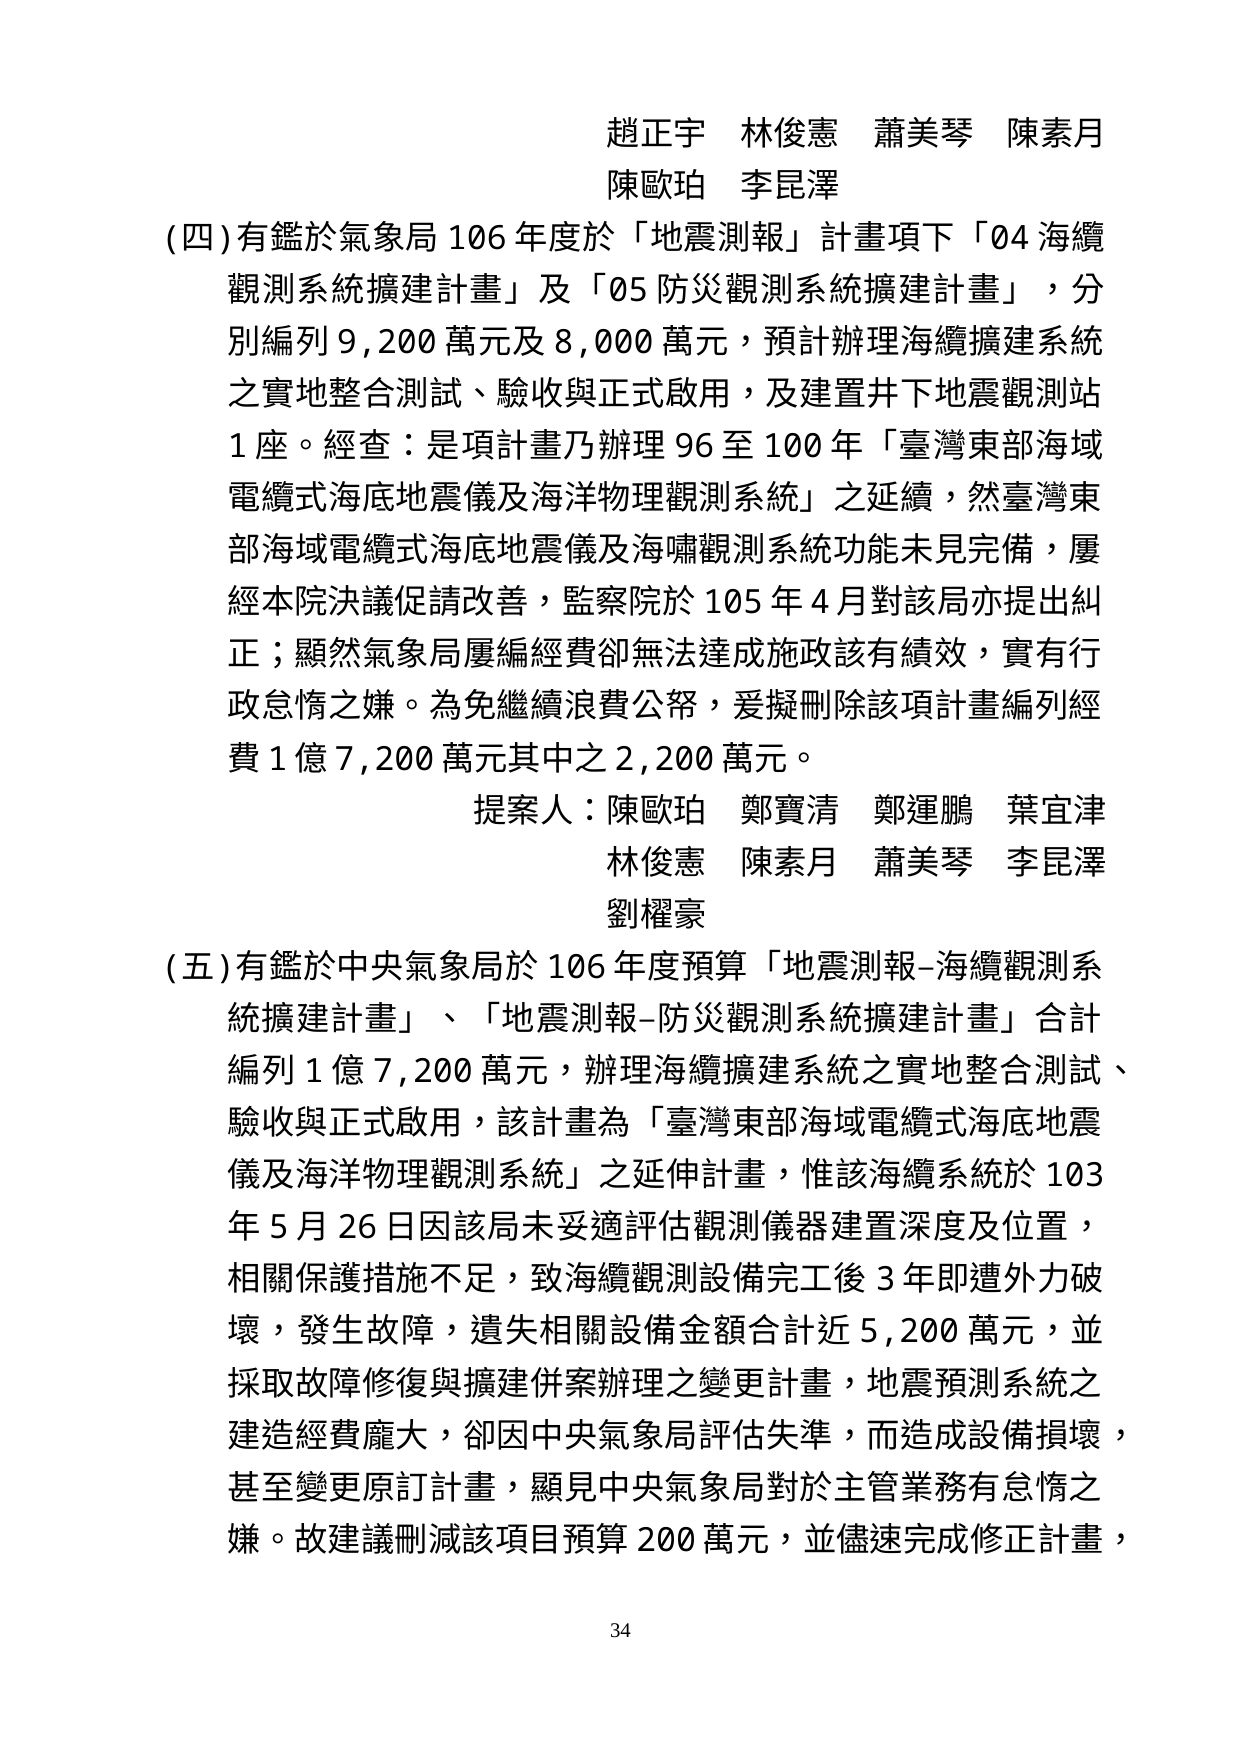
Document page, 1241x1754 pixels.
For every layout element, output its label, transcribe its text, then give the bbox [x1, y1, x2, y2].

text 趙正宇 林俊憲 蕭美琴 陳素月 陳歐珀 李昆澤 [473, 103, 1117, 207]
text (四)有鑑於氣象局106年度於「地震測報」計畫項下「04海纜觀測系統擴建計畫」及「05防災觀測系統擴建計畫」，分別編列9,200萬元及8,000萬元，預計辦理海纜擴建系統之實地整合測試、驗收與正式啟用，及建置井下地震觀測站1座。經查：是項計畫乃辦理96至100年「臺灣東部海域電纜式海底地震儀及海洋物理觀測系統」之延續，然臺灣東部海域電纜式海底地震儀及海嘯觀測系統功能未見完備，屢經本院決議促請改善，監察院於105年4月對該局亦提出糾正；顯然氣象局屢編經費卻無法達成施政該有績效，實有行政怠惰之嫌。為免繼續浪費公帑，爰擬刪除該項計畫編列經費1億7,200萬元其中之2,200萬元。 [161, 207, 1104, 780]
text 提案人：陳歐珀 鄭寶清 鄭運鵬 葉宜津 林俊憲 陳素月 蕭美琴 李昆澤 劉櫂豪 [473, 780, 1117, 937]
text (五)有鑑於中央氣象局於106年度預算「地震測報–海纜觀測系統擴建計畫」、「地震測報–防災觀測系統擴建計畫」合計編列1億7,200萬元，辦理海纜擴建系統之實地整合測試、驗收與正式啟用，該計畫為「臺灣東部海域電纜式海底地震儀及海洋物理觀測系統」之延伸計畫，惟該海纜系統於103年5月26日因該局未妥適評估觀測儀器建置深度及位置，相關保護措施不足，致海纜觀測設備完工後3年即遭外力破壞，發生故障，遺失相關設備金額合計近5,200萬元，並採取故障修復與擴建併案辦理之變更計畫，地震預測系統之建造經費龐大，卻因中央氣象局評估失準，而造成設備損壞，甚至變更原訂計畫，顯見中央氣象局對於主管業務有怠惰之嫌。故建議刪減該項目預算200萬元，並儘速完成修正計畫，避免損害再次發生。 [161, 937, 1104, 1562]
